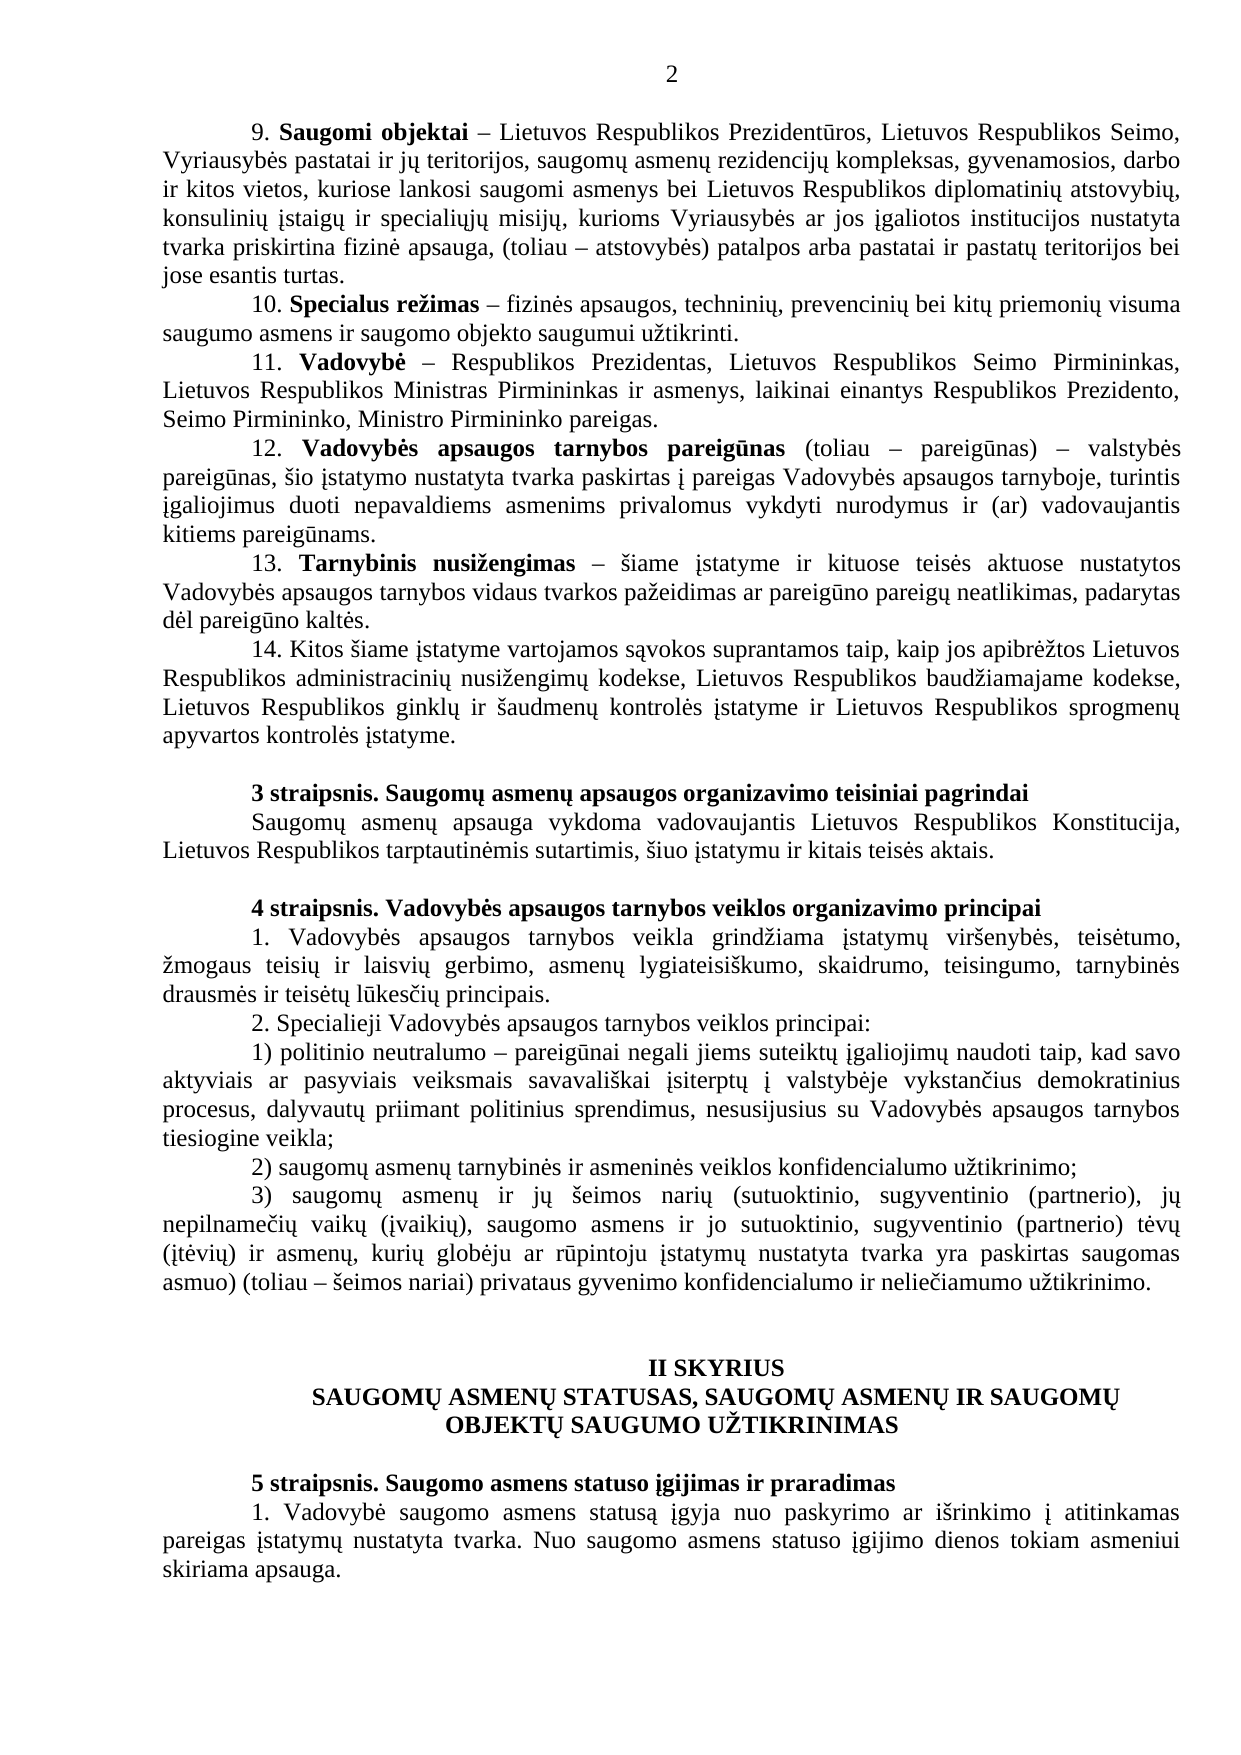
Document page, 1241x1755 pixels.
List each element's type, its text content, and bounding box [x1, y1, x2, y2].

text 3 straipsnis. Saugomų asmenų apsaugos organizavimo teisiniai pagrindai [162, 778, 1181, 807]
text 1. Vadovybės apsaugos tarnybos veikla grindžiama įstatymų viršenybės, teisėtumo, žmogaus teisių ir laisvių gerbimo, asmenų lygiateisiškumo, skaidrumo, teisingumo, tarnybinės drausmės ir teisėtų lūkesčių principais. [162, 922, 1181, 1008]
text 3) saugomų asmenų ir jų šeimos narių (sutuoktinio, sugyventinio (partnerio), jų nepilnamečių vaikų (įvaikių), saugomo asmens ir jo sutuoktinio, sugyventinio (partnerio) tėvų (įtėvių) ir asmenų, kurių globėju ar rūpintoju įstatymų nustatyta tvarka yra paskirtas saugomas asmuo) (toliau – šeimos nariai) privataus gyvenimo konfidencialumo ir neliečiamumo užtikrinimo. [162, 1180, 1181, 1295]
text 9. Saugomi objektai – Lietuvos Respublikos Prezidentūros, Lietuvos Respublikos Seimo, Vyriausybės pastatai ir jų teritorijos, saugomų asmenų rezidencijų kompleksas, gyvenamosios, darbo ir kitos vietos, kuriose lankosi saugomi asmenys bei Lietuvos Respublikos diplomatinių atstovybių, konsulinių įstaigų ir specialiųjų misijų, kurioms Vyriausybės ar jos įgaliotos institucijos nustatyta tvarka priskirtina fizinė apsauga, (toliau – atstovybės) patalpos arba pastatai ir pastatų teritorijos bei jose esantis turtas. [162, 117, 1181, 289]
text 14. Kitos šiame įstatyme vartojamos sąvokos suprantamos taip, kaip jos apibrėžtos Lietuvos Respublikos administracinių nusižengimų kodekse, Lietuvos Respublikos baudžiamajame kodekse, Lietuvos Respublikos ginklų ir šaudmenų kontrolės įstatyme ir Lietuvos Respublikos sprogmenų apyvartos kontrolės įstatyme. [162, 634, 1181, 749]
text 5 straipsnis. Saugomo asmens statuso įgijimas ir praradimas [162, 1468, 1181, 1497]
text 13. Tarnybinis nusižengimas – šiame įstatyme ir kituose teisės aktuose nustatytos Vadovybės apsaugos tarnybos vidaus tvarkos pažeidimas ar pareigūno pareigų neatlikimas, padarytas dėl pareigūno kaltės. [162, 548, 1181, 634]
text 12. Vadovybės apsaugos tarnybos pareigūnas (toliau – pareigūnas) – valstybės pareigūnas, šio įstatymo nustatyta tvarka paskirtas į pareigas Vadovybės apsaugos tarnyboje, turintis įgaliojimus duoti nepavaldiems asmenims privalomus vykdyti nurodymus ir (ar) vadovaujantis kitiems pareigūnams. [162, 433, 1181, 548]
text II SKYRIUS [162, 1353, 1181, 1382]
text 2) saugomų asmenų tarnybinės ir asmeninės veiklos konfidencialumo užtikrinimo; [162, 1152, 1181, 1180]
text 11. Vadovybė – Respublikos Prezidentas, Lietuvos Respublikos Seimo Pirmininkas, Lietuvos Respublikos Ministras Pirmininkas ir asmenys, laikinai einantys Respublikos Prezidento, Seimo Pirmininko, Ministro Pirmininko pareigas. [162, 347, 1181, 433]
text SAUGOMŲ ASMENŲ STATUSAS, SAUGOMŲ ASMENŲ IR SAUGOMŲ OBJEKTŲ SAUGUMO UŽTIKRINIMAS [162, 1382, 1181, 1439]
text 1) politinio neutralumo – pareigūnai negali jiems suteiktų įgaliojimų naudoti taip, kad savo aktyviais ar pasyviais veiksmais savavališkai įsiterptų į valstybėje vykstančius demokratinius procesus, dalyvautų priimant politinius sprendimus, nesusijusius su Vadovybės apsaugos tarnybos tiesiogine veikla; [162, 1037, 1181, 1152]
text 4 straipsnis. Vadovybės apsaugos tarnybos veiklos organizavimo principai [162, 893, 1181, 922]
text 10. Specialus režimas – fizinės apsaugos, techninių, prevencinių bei kitų priemonių visuma saugumo asmens ir saugomo objekto saugumui užtikrinti. [162, 289, 1181, 347]
text 2. Specialieji Vadovybės apsaugos tarnybos veiklos principai: [162, 1008, 1181, 1037]
text Saugomų asmenų apsauga vykdoma vadovaujantis Lietuvos Respublikos Konstitucija, Lietuvos Respublikos tarptautinėmis sutartimis, šiuo įstatymu ir kitais teisės aktais. [162, 807, 1181, 864]
text 1. Vadovybė saugomo asmens statusą įgyja nuo paskyrimo ar išrinkimo į atitinkamas pareigas įstatymų nustatyta tvarka. Nuo saugomo asmens statuso įgijimo dienos tokiam asmeniui skiriama apsauga. [162, 1497, 1181, 1583]
